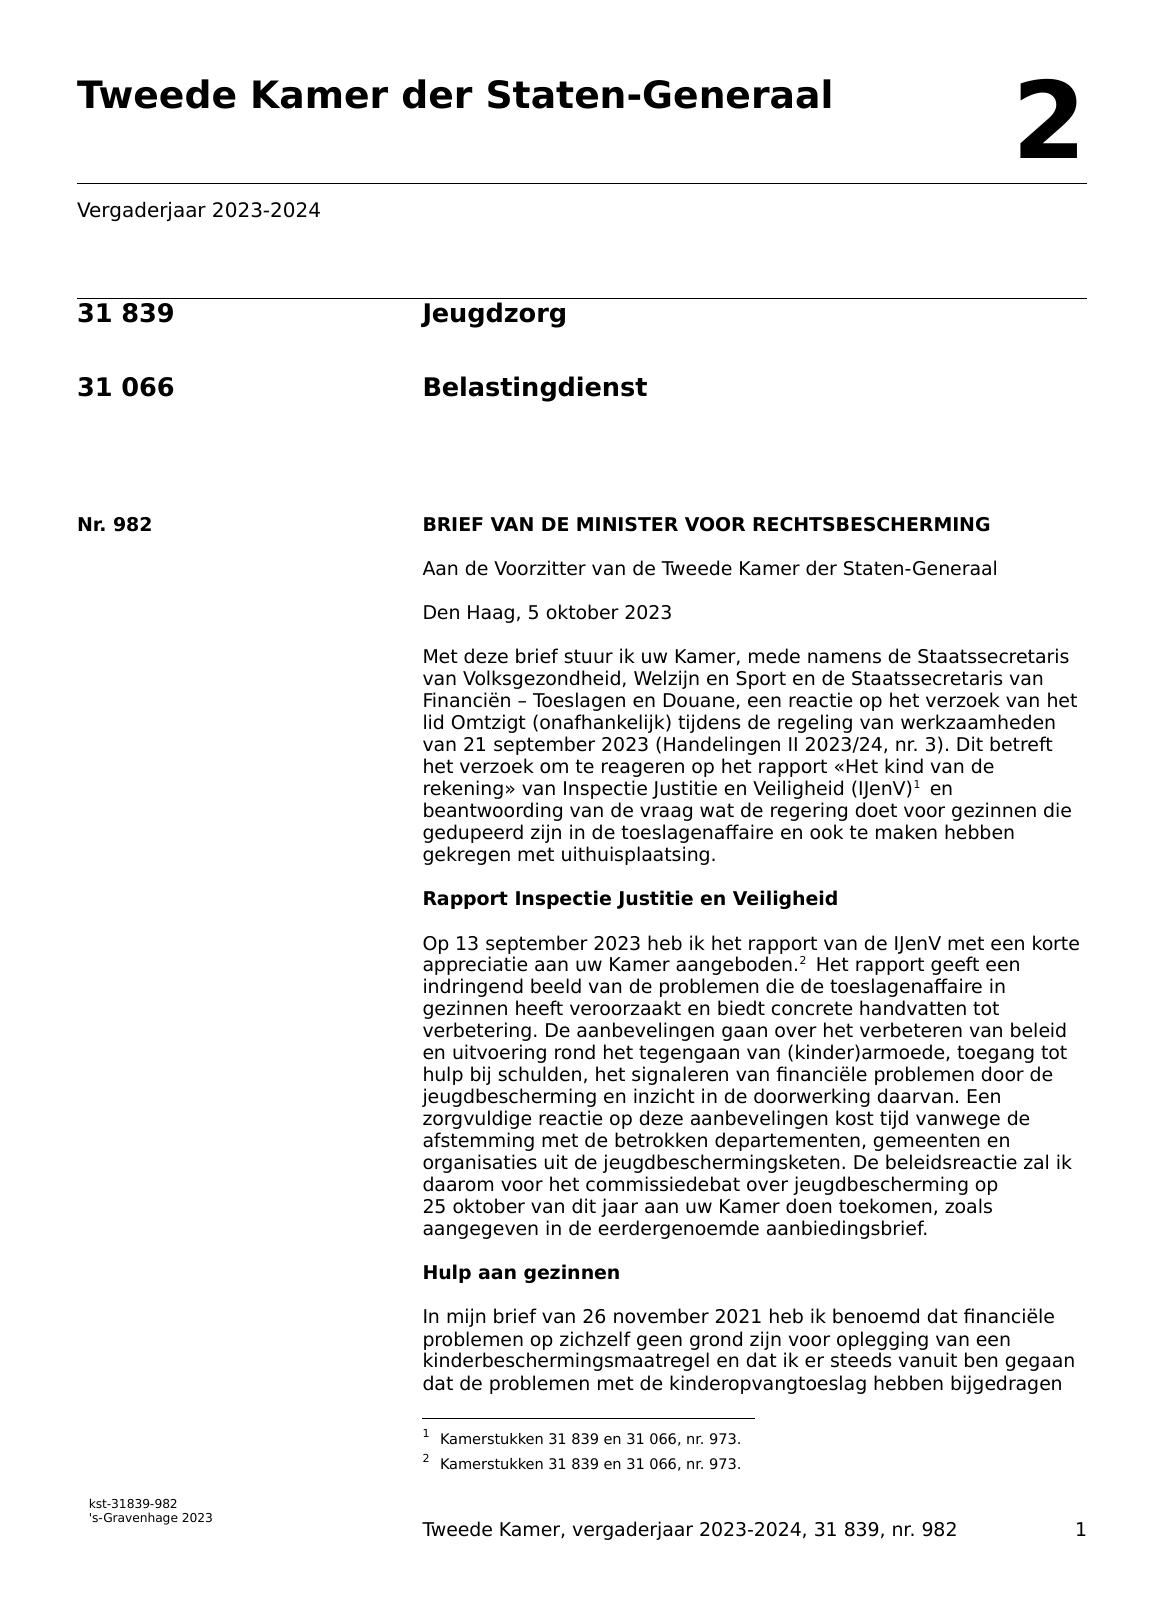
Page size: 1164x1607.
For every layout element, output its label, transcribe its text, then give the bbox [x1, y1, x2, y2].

text Den Haag, 5 oktober 2023 [422, 602, 1087, 624]
table_cell Vergaderjaar 2023-2024 [77, 184, 1087, 298]
text Kamerstukken 31 839 en 31 066, nr. 973. [422, 1427, 1087, 1449]
text In mijn brief van 26 november 2021 heb ik benoemd dat financiële problemen op zichzelf geen grond zijn voor oplegging van een kinderbeschermingsmaatregel en dat ik er steeds vanuit ben gegaan dat de problemen met de kinderopvangtoeslag hebben bijgedragen [422, 1306, 1087, 1394]
subtitle Hulp aan gezinnen [422, 1262, 1087, 1284]
table_header 2 [886, 59, 1087, 183]
subtitle 31 066 Belastingdienst [77, 373, 1087, 403]
text Kamerstukken 31 839 en 31 066, nr. 973. [422, 1452, 1087, 1474]
subtitle Rapport Inspectie Justitie en Veiligheid [422, 888, 1087, 910]
table_header Tweede Kamer der Staten-Generaal [77, 59, 886, 183]
text Aan de Voorzitter van de Tweede Kamer der Staten-Generaal [422, 558, 1087, 580]
text Met deze brief stuur ik uw Kamer, mede namens de Staatssecretaris van Volksgezondheid, Welzijn en Sport en de Staatssecretaris van Financiën – Toeslagen en Douane, een reactie op het verzoek van het lid Omtzigt (onafhankelijk) tijdens de regeling van werkzaamheden van 21 september 2023 (Handelingen II 2023/24, nr. 3). Dit betreft het verzoek om te reageren op het rapport «Het kind van de rekening» van Inspectie Justitie en Veiligheid (IJenV) en beantwoording van de vraag wat de regering doet voor gezinnen die gedupeerd zijn in de toeslagenaffaire en ook te maken hebben gekregen met uithuisplaatsing. [422, 646, 1087, 866]
text kst-31839-982 [88, 1497, 323, 1511]
text 's-Gravenhage 2023 [88, 1511, 323, 1525]
text Op 13 september 2023 heb ik het rapport van de IJenV met een korte appreciatie aan uw Kamer aangeboden. Het rapport geeft een indringend beeld van de problemen die de toeslagenaffaire in gezinnen heeft veroorzaakt en biedt concrete handvatten tot verbetering. De aanbevelingen gaan over het verbeteren van beleid en uitvoering rond het tegengaan van (kinder)armoede, toegang tot hulp bij schulden, het signaleren van financiële problemen door de jeugdbescherming en inzicht in de doorwerking daarvan. Een zorgvuldige reactie op deze aanbevelingen kost tijd vanwege de afstemming met de betrokken departementen, gemeenten en organisaties uit de jeugdbeschermingsketen. De beleidsreactie zal ik daarom voor het commissiedebat over jeugdbescherming op 25 oktober van dit jaar aan uw Kamer doen toekomen, zoals aangegeven in de eerdergenoemde aanbiedingsbrief. [422, 932, 1087, 1240]
subtitle 31 839 Jeugdzorg [77, 299, 1087, 329]
subtitle Nr. 982 BRIEF VAN DE MINISTER VOOR RECHTSBESCHERMING [77, 514, 1087, 536]
